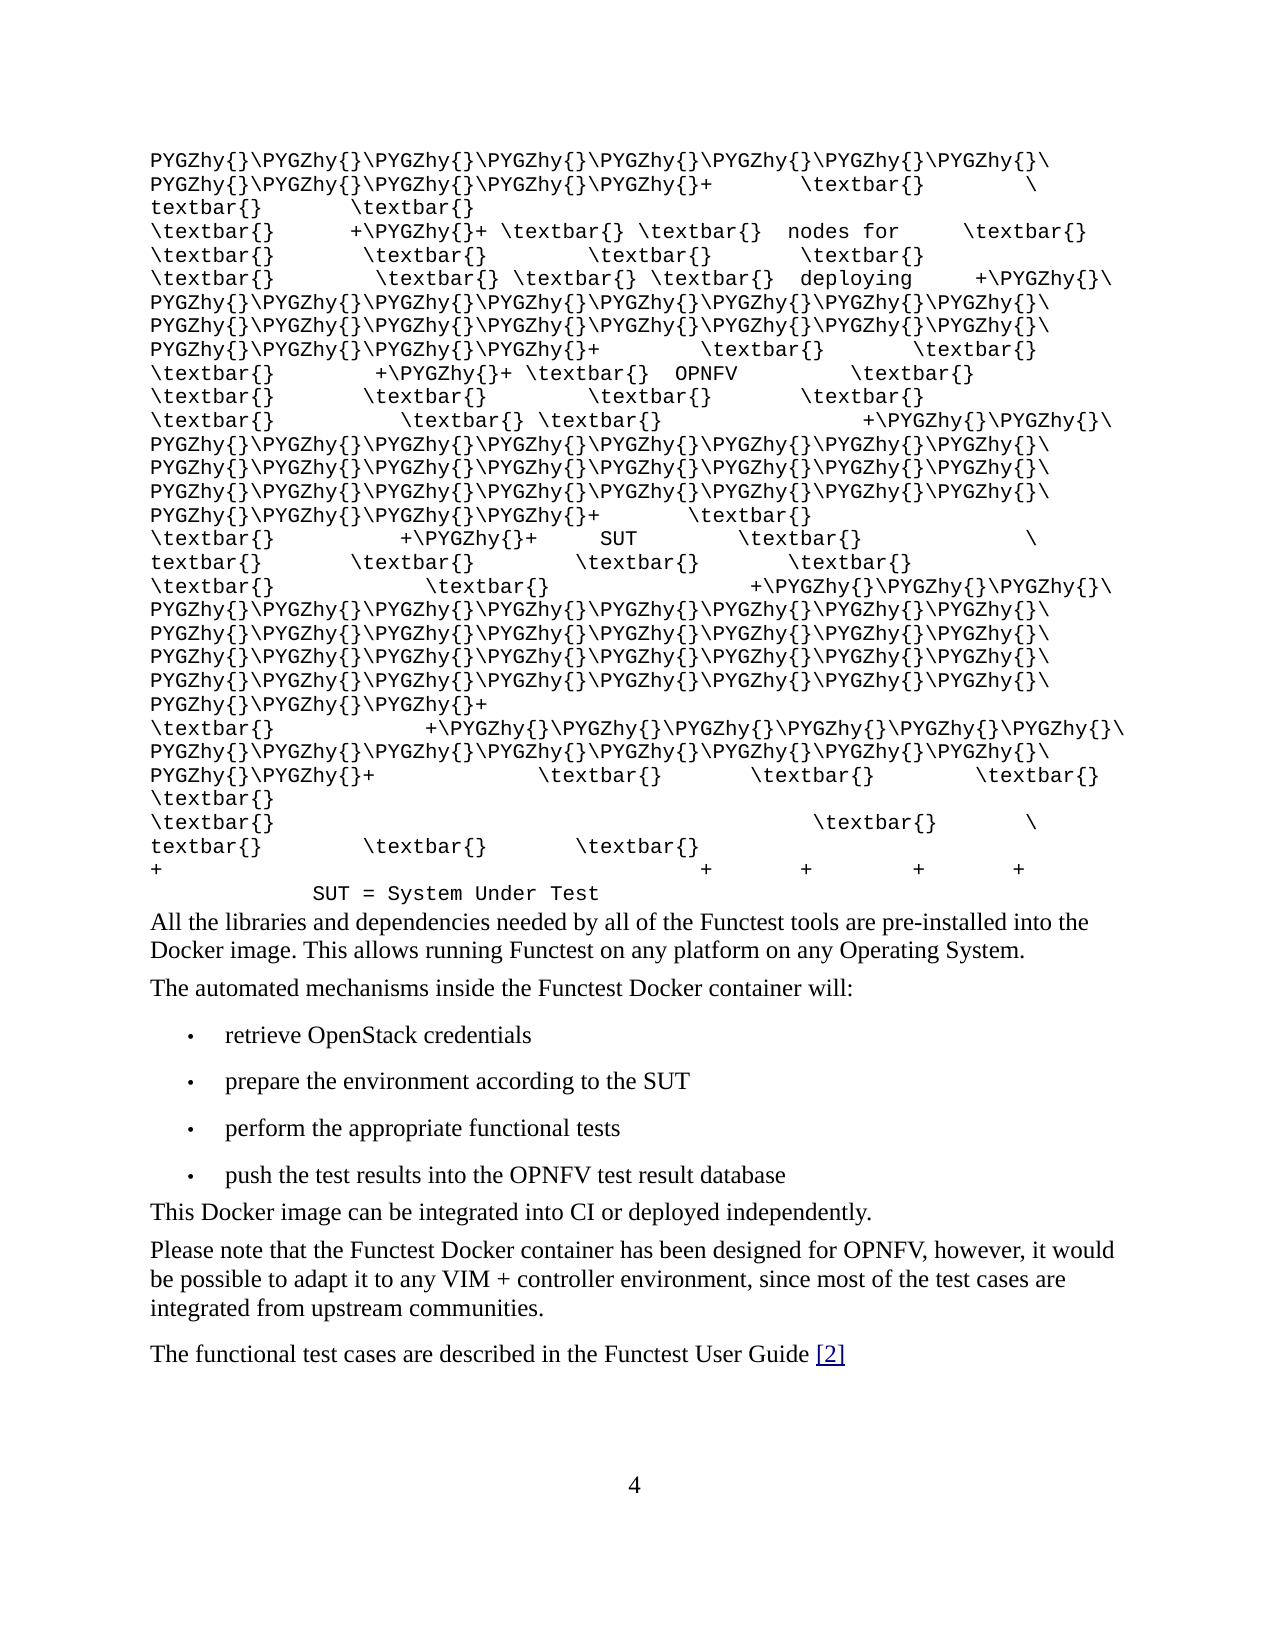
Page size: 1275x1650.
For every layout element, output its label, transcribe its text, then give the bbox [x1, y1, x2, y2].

list perform the appropriate functional tests [187, 1113, 1125, 1142]
text \textbar{} +\PYGZhy{}+ \textbar{} \textbar{} nodes for \textbar{} \textbar{} \textbar{} \textbar{} \textbar{} [150, 221, 1125, 268]
text \textbar{} +\PYGZhy{}+ SUT \textbar{} \textbar{} \textbar{} \textbar{} \textbar{} [150, 528, 1125, 576]
list push the test results into the OPNFV test result database [187, 1160, 1125, 1188]
text PYGZhy{}\PYGZhy{}\PYGZhy{}\PYGZhy{}\PYGZhy{}\PYGZhy{}\PYGZhy{}\PYGZhy{}\PYGZhy{}\PYGZhy{}\PYGZhy{}\PYGZhy{}\PYGZhy{}+ \textbar{} \textbar{} \textbar{} [150, 150, 1125, 221]
text \textbar{} +\PYGZhy{}+ \textbar{} OPNFV \textbar{} \textbar{} \textbar{} \textbar{} \textbar{} [150, 363, 1125, 410]
text \textbar{} \textbar{} \textbar{} \textbar{} \textbar{} [150, 812, 1125, 859]
list prepare the environment according to the SUT [187, 1066, 1125, 1095]
text \textbar{} +\PYGZhy{}\PYGZhy{}\PYGZhy{}\PYGZhy{}\PYGZhy{}\PYGZhy{}\PYGZhy{}\PYGZhy{}\PYGZhy{}\PYGZhy{}\PYGZhy{}\PYGZhy{}\PYGZhy{}\PYGZhy{}\PYGZhy{}\PYGZhy{}+ \textbar{} \textbar{} \textbar{} \textbar{} [150, 717, 1125, 812]
text Please note that the Functest Docker container has been designed for OPNFV, however, it would be possible to adapt it to any VIM + controller environment, since most of the test cases are integrated from upstream communities. [150, 1235, 1125, 1321]
text The automated mechanisms inside the Functest Docker container will: [150, 973, 1125, 1002]
text The functional test cases are described in the Functest User Guide [2] [150, 1339, 1125, 1368]
list retrieve OpenStack credentials [187, 1020, 1125, 1048]
text \textbar{} \textbar{} \textbar{} \textbar{} deploying +\PYGZhy{}\PYGZhy{}\PYGZhy{}\PYGZhy{}\PYGZhy{}\PYGZhy{}\PYGZhy{}\PYGZhy{}\PYGZhy{}\PYGZhy{}\PYGZhy{}\PYGZhy{}\PYGZhy{}\PYGZhy{}\PYGZhy{}\PYGZhy{}\PYGZhy{}\PYGZhy{}\PYGZhy{}\PYGZhy{}\PYGZhy{}+ \textbar{} \textbar{} [150, 268, 1125, 363]
text All the libraries and dependencies needed by all of the Functest tools are pre-installed into the Docker image. This allows running Functest on any platform on any Operating System. [150, 907, 1125, 964]
text This Docker image can be integrated into CI or deployed independently. [150, 1197, 1125, 1226]
text \textbar{} \textbar{} +\PYGZhy{}\PYGZhy{}\PYGZhy{}\PYGZhy{}\PYGZhy{}\PYGZhy{}\PYGZhy{}\PYGZhy{}\PYGZhy{}\PYGZhy{}\PYGZhy{}\PYGZhy{}\PYGZhy{}\PYGZhy{}\PYGZhy{}\PYGZhy{}\PYGZhy{}\PYGZhy{}\PYGZhy{}\PYGZhy{}\PYGZhy{}\PYGZhy{}\PYGZhy{}\PYGZhy{}\PYGZhy{}\PYGZhy{}\PYGZhy{}\PYGZhy{}\PYGZhy{}\PYGZhy{}\PYGZhy{}\PYGZhy{}\PYGZhy{}\PYGZhy{}\PYGZhy{}\PYGZhy{}\PYGZhy{}\PYGZhy{}+ [150, 576, 1125, 717]
text + + + + + [150, 859, 1125, 883]
text \textbar{} \textbar{} \textbar{} +\PYGZhy{}\PYGZhy{}\PYGZhy{}\PYGZhy{}\PYGZhy{}\PYGZhy{}\PYGZhy{}\PYGZhy{}\PYGZhy{}\PYGZhy{}\PYGZhy{}\PYGZhy{}\PYGZhy{}\PYGZhy{}\PYGZhy{}\PYGZhy{}\PYGZhy{}\PYGZhy{}\PYGZhy{}\PYGZhy{}\PYGZhy{}\PYGZhy{}\PYGZhy{}\PYGZhy{}\PYGZhy{}\PYGZhy{}\PYGZhy{}\PYGZhy{}\PYGZhy{}\PYGZhy{}+ \textbar{} [150, 410, 1125, 528]
text SUT = System Under Test [150, 883, 1125, 907]
